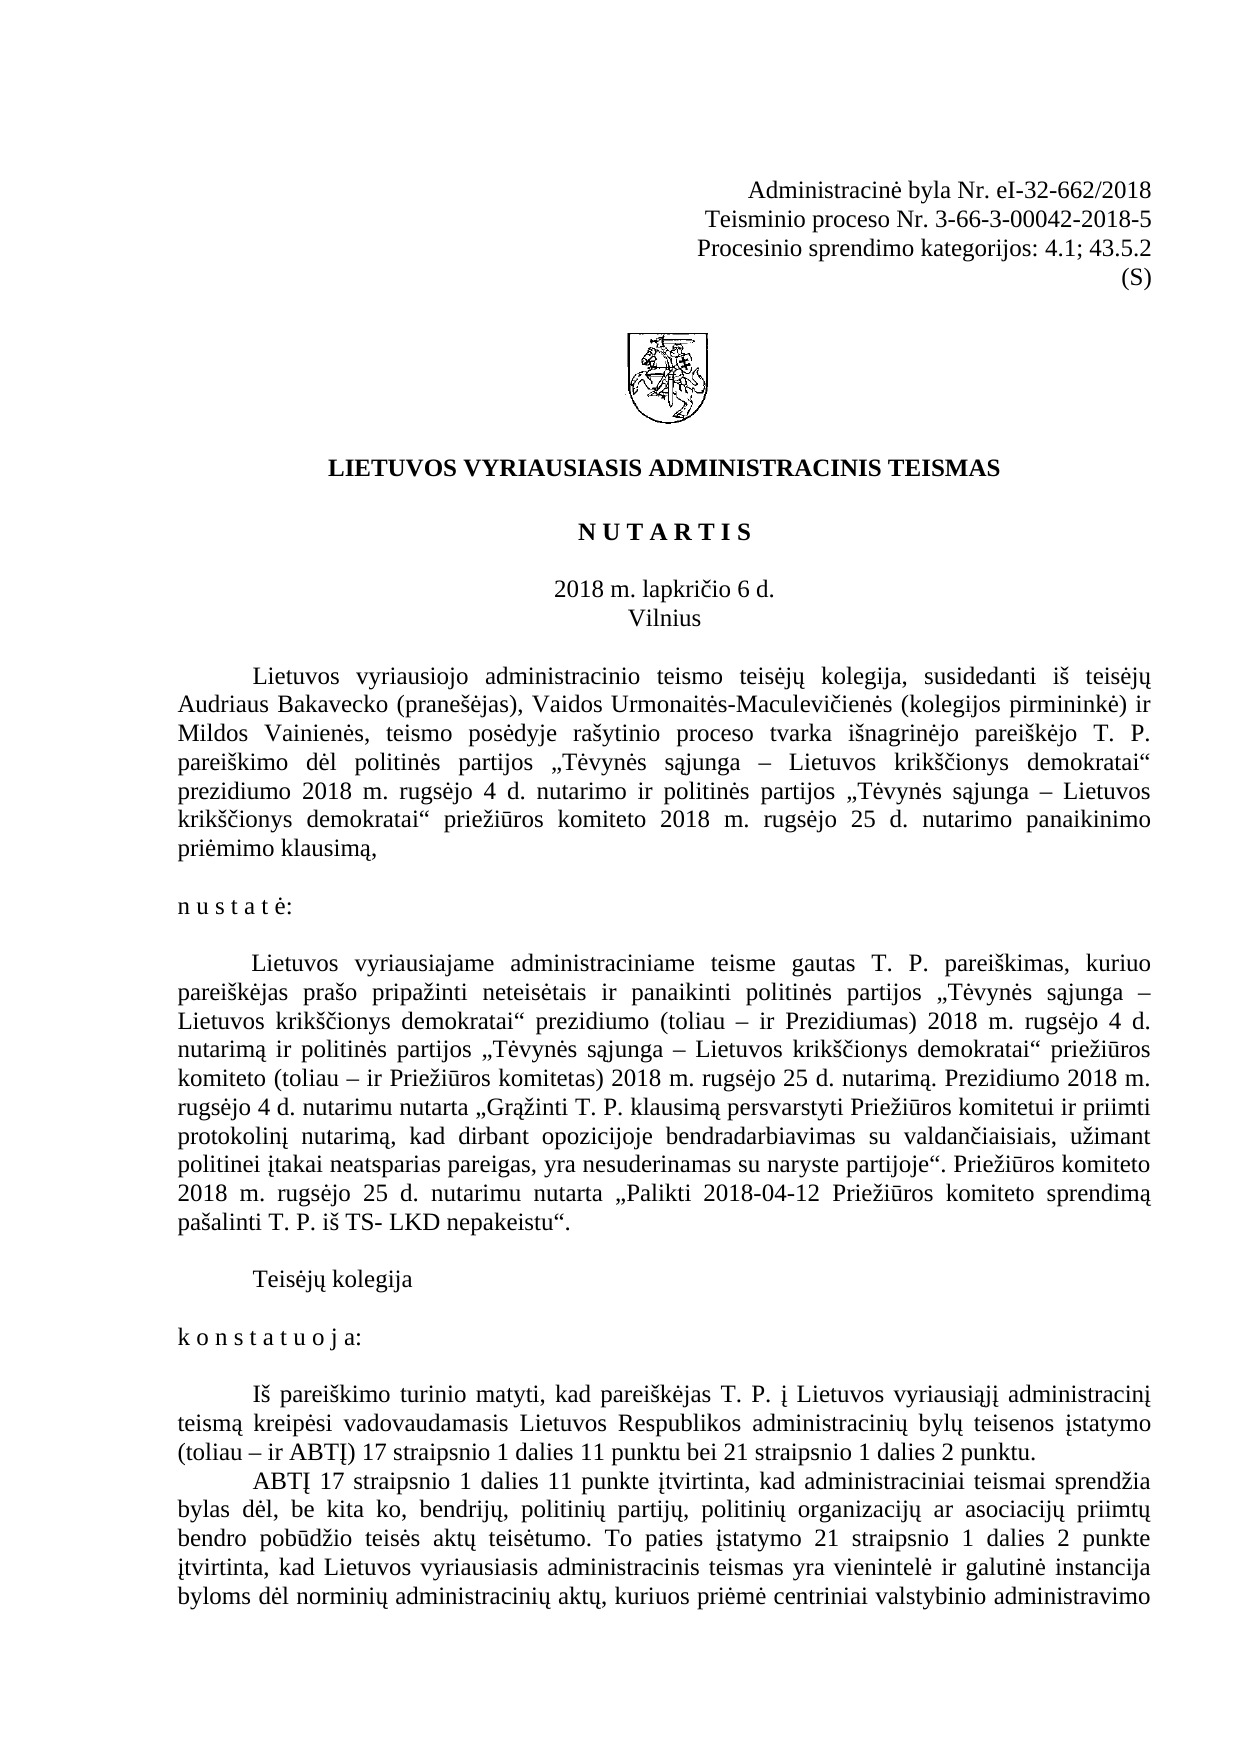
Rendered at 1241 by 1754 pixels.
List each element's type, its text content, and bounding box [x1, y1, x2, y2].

text 2018 m. lapkričio 6 d. [177, 574, 1152, 603]
text ABTĮ 17 straipsnio 1 dalies 11 punkte įtvirtinta, kad administraciniai teismai sprendžia bylas dėl, be kita ko, bendrijų, politinių partijų, politinių organizacijų ar asociacijų priimtų bendro pobūdžio teisės aktų teisėtumo. To paties įstatymo 21 straipsnio 1 dalies 2 punkte įtvirtinta, kad Lietuvos vyriausiasis administracinis teismas yra vienintelė ir galutinė instancija byloms dėl norminių administracinių aktų, kuriuos priėmė centriniai valstybinio administravimo [177, 1466, 1152, 1609]
text (S) [177, 262, 1152, 291]
text Procesinio sprendimo kategorijos: 4.1; 43.5.2 [177, 233, 1152, 262]
text n u s t a t ė: [177, 891, 1152, 919]
text Iš pareiškimo turinio matyti, kad pareiškėjas T. P. į Lietuvos vyriausiąjį administracinį teismą kreipėsi vadovaudamasis Lietuvos Respublikos administracinių bylų teisenos įstatymo (toliau – ir ABTĮ) 17 straipsnio 1 dalies 11 punktu bei 21 straipsnio 1 dalies 2 punktu. [177, 1379, 1152, 1466]
text N U T A R T I S [177, 517, 1152, 546]
text Teisėjų kolegija [177, 1264, 1152, 1293]
text Vilnius [177, 603, 1152, 632]
text Administracinė byla Nr. eI-32-662/2018 [177, 176, 1152, 204]
text Lietuvos vyriausiojo administracinio teismo teisėjų kolegija, susidedanti iš teisėjų Audriaus Bakavecko (pranešėjas), Vaidos Urmonaitės-Maculevičienės (kolegijos pirmininkė) ir Mildos Vainienės, teismo posėdyje rašytinio proceso tvarka išnagrinėjo pareiškėjo T. P. pareiškimo dėl politinės partijos „Tėvynės sąjunga – Lietuvos krikščionys demokratai“ prezidiumo 2018 m. rugsėjo 4 d. nutarimo ir politinės partijos „Tėvynės sąjunga – Lietuvos krikščionys demokratai“ priežiūros komiteto 2018 m. rugsėjo 25 d. nutarimo panaikinimo priėmimo klausimą, [177, 661, 1152, 862]
text k o n s t a t u o j a: [177, 1322, 1152, 1351]
text LIETUVOS VYRIAUSIASIS ADMINISTRACINIS TEISMAS [177, 431, 1152, 488]
text Lietuvos vyriausiajame administraciniame teisme gautas T. P. pareiškimas, kuriuo pareiškėjas prašo pripažinti neteisėtais ir panaikinti politinės partijos „Tėvynės sąjunga – Lietuvos krikščionys demokratai“ prezidiumo (toliau – ir Prezidiumas) 2018 m. rugsėjo 4 d. nutarimą ir politinės partijos „Tėvynės sąjunga – Lietuvos krikščionys demokratai“ priežiūros komiteto (toliau – ir Priežiūros komitetas) 2018 m. rugsėjo 25 d. nutarimą. Prezidiumo 2018 m. rugsėjo 4 d. nutarimu nutarta „Grąžinti T. P. klausimą persvarstyti Priežiūros komitetui ir priimti protokolinį nutarimą, kad dirbant opozicijoje bendradarbiavimas su valdančiaisiais, užimant politinei įtakai neatsparias pareigas, yra nesuderinamas su naryste partijoje“. Priežiūros komiteto 2018 m. rugsėjo 25 d. nutarimu nutarta „Palikti 2018-04-12 Priežiūros komiteto sprendimą pašalinti T. P. iš TS- LKD nepakeistu“. [177, 948, 1152, 1236]
text Teisminio proceso Nr. 3-66-3-00042-2018-5 [177, 204, 1152, 233]
